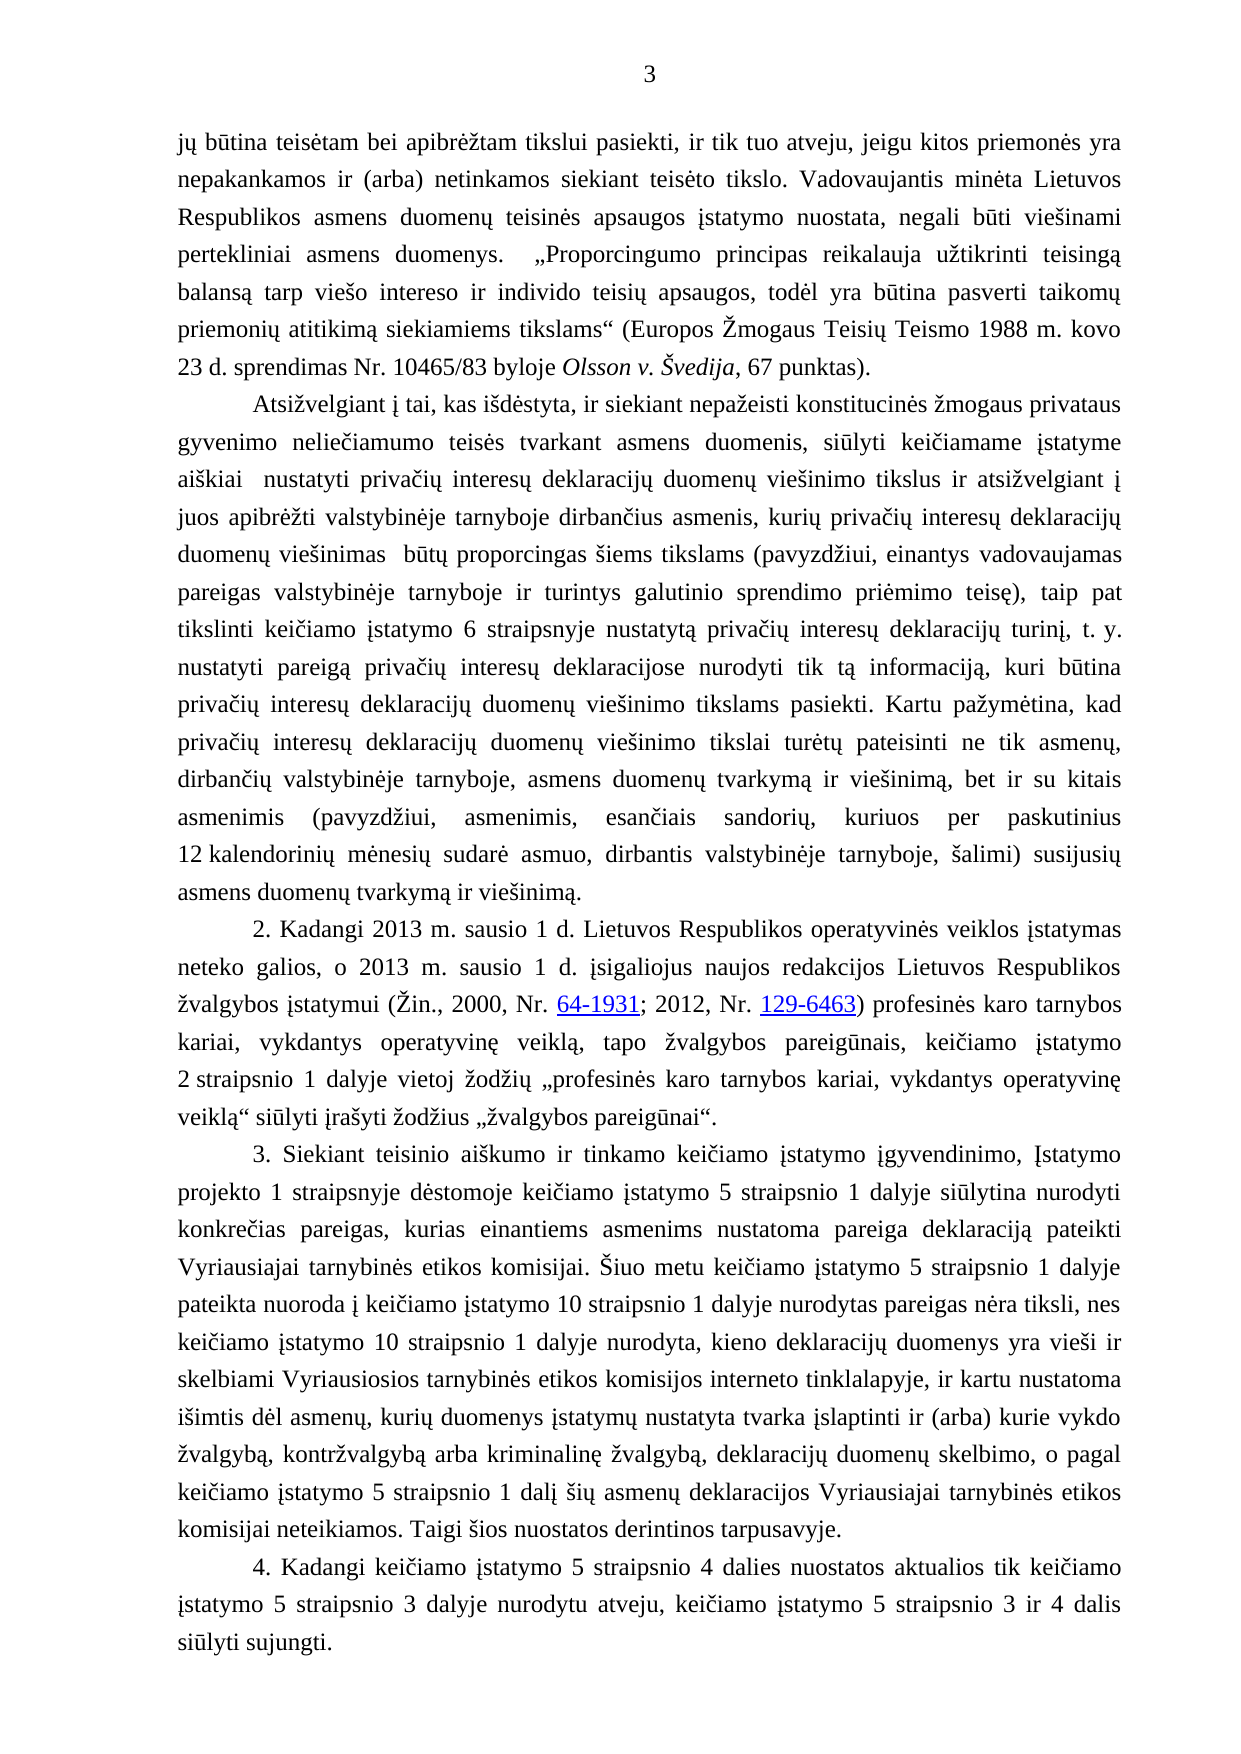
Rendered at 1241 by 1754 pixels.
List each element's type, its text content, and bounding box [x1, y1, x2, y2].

text Atsižvelgiant į tai, kas išdėstyta, ir siekiant nepažeisti konstitucinės žmogaus privataus gyvenimo neliečiamumo teisės tvarkant asmens duomenis, siūlyti keičiamame įstatyme aiškiai nustatyti privačių interesų deklaracijų duomenų viešinimo tikslus ir atsižvelgiant į juos apibrėžti valstybinėje tarnyboje dirbančius asmenis, kurių privačių interesų deklaracijų duomenų viešinimas būtų proporcingas šiems tikslams (pavyzdžiui, einantys vadovaujamas pareigas valstybinėje tarnyboje ir turintys galutinio sprendimo priėmimo teisę), taip pat tikslinti keičiamo įstatymo 6 straipsnyje nustatytą privačių interesų deklaracijų turinį, t. y. nustatyti pareigą privačių interesų deklaracijose nurodyti tik tą informaciją, kuri būtina privačių interesų deklaracijų duomenų viešinimo tikslams pasiekti. Kartu pažymėtina, kad privačių interesų deklaracijų duomenų viešinimo tikslai turėtų pateisinti ne tik asmenų, dirbančių valstybinėje tarnyboje, asmens duomenų tvarkymą ir viešinimą, bet ir su kitais asmenimis (pavyzdžiui, asmenimis, esančiais sandorių, kuriuos per paskutinius 12 kalendorinių mėnesių sudarė asmuo, dirbantis valstybinėje tarnyboje, šalimi) susijusių asmens duomenų tvarkymą ir viešinimą. [177, 381, 1122, 906]
text 3. Siekiant teisinio aiškumo ir tinkamo keičiamo įstatymo įgyvendinimo, Įstatymo projekto 1 straipsnyje dėstomoje keičiamo įstatymo 5 straipsnio 1 dalyje siūlytina nurodyti konkrečias pareigas, kurias einantiems asmenims nustatoma pareiga deklaraciją pateikti Vyriausiajai tarnybinės etikos komisijai. Šiuo metu keičiamo įstatymo 5 straipsnio 1 dalyje pateikta nuoroda į keičiamo įstatymo 10 straipsnio 1 dalyje nurodytas pareigas nėra tiksli, nes keičiamo įstatymo 10 straipsnio 1 dalyje nurodyta, kieno deklaracijų duomenys yra vieši ir skelbiami Vyriausiosios tarnybinės etikos komisijos interneto tinklalapyje, ir kartu nustatoma išimtis dėl asmenų, kurių duomenys įstatymų nustatyta tvarka įslaptinti ir (arba) kurie vykdo žvalgybą, kontržvalgybą arba kriminalinę žvalgybą, deklaracijų duomenų skelbimo, o pagal keičiamo įstatymo 5 straipsnio 1 dalį šių asmenų deklaracijos Vyriausiajai tarnybinės etikos komisijai neteikiamos. Taigi šios nuostatos derintinos tarpusavyje. [177, 1131, 1122, 1543]
text 2. Kadangi 2013 m. sausio 1 d. Lietuvos Respublikos operatyvinės veiklos įstatymas neteko galios, o 2013 m. sausio 1 d. įsigaliojus naujos redakcijos Lietuvos Respublikos žvalgybos įstatymui (Žin., 2000, Nr. 64-1931; 2012, Nr. 129-6463) profesinės karo tarnybos kariai, vykdantys operatyvinę veiklą, tapo žvalgybos pareigūnais, keičiamo įstatymo 2 straipsnio 1 dalyje vietoj žodžių „profesinės karo tarnybos kariai, vykdantys operatyvinę veiklą“ siūlyti įrašyti žodžius „žvalgybos pareigūnai“. [177, 906, 1122, 1131]
text 4. Kadangi keičiamo įstatymo 5 straipsnio 4 dalies nuostatos aktualios tik keičiamo įstatymo 5 straipsnio 3 dalyje nurodytu atveju, keičiamo įstatymo 5 straipsnio 3 ir 4 dalis siūlyti sujungti. [177, 1543, 1122, 1656]
text jų būtina teisėtam bei apibrėžtam tikslui pasiekti, ir tik tuo atveju, jeigu kitos priemonės yra nepakankamos ir (arba) netinkamos siekiant teisėto tikslo. Vadovaujantis minėta Lietuvos Respublikos asmens duomenų teisinės apsaugos įstatymo nuostata, negali būti viešinami pertekliniai asmens duomenys. „Proporcingumo principas reikalauja užtikrinti teisingą balansą tarp viešo intereso ir individo teisių apsaugos, todėl yra būtina pasverti taikomų priemonių atitikimą siekiamiems tikslams“ (Europos Žmogaus Teisių Teismo 1988 m. kovo 23 d. sprendimas Nr. 10465/83 byloje Olsson v. Švedija, 67 punktas). [177, 118, 1122, 381]
